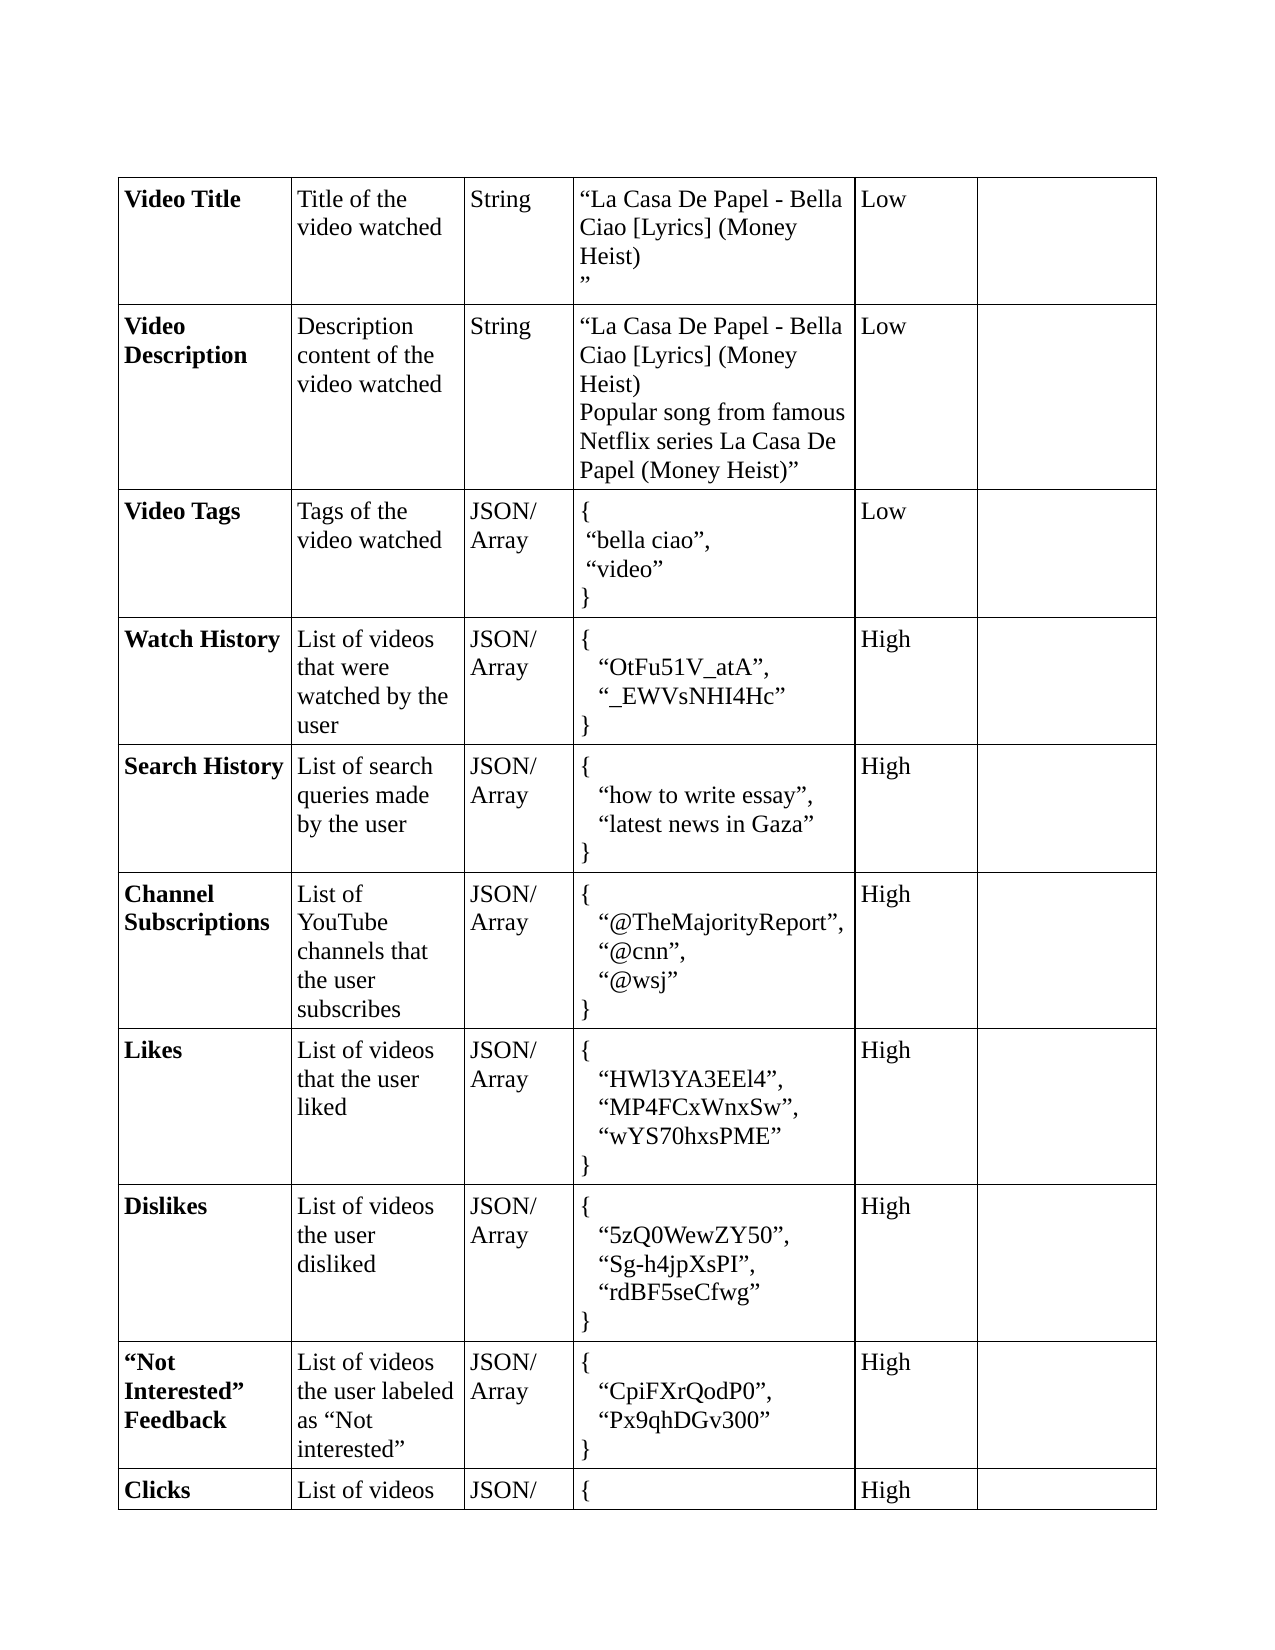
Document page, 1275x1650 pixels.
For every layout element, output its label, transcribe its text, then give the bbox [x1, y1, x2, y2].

table_cell [978, 490, 1156, 617]
table_cell [978, 1185, 1156, 1341]
table_cell High [856, 873, 977, 1028]
table_cell String [465, 305, 573, 489]
table_cell Tags of the video watched [292, 490, 464, 617]
table_cell JSON/Array [465, 1185, 573, 1341]
table_cell { “OtFu51V_atA”, “_EWVsNHI4Hc” } [574, 618, 854, 744]
table_cell [978, 1469, 1156, 1509]
table_cell Low [856, 178, 977, 304]
table_cell “Not Interested” Feedback [119, 1342, 291, 1468]
table_cell JSON/Array [465, 745, 573, 872]
table_cell [978, 1342, 1156, 1468]
table_cell Search History [119, 745, 291, 872]
table_cell Clicks [119, 1469, 291, 1509]
table_cell Dislikes [119, 1185, 291, 1341]
table_cell JSON/Array [465, 1029, 573, 1184]
table_cell [978, 745, 1156, 872]
table_cell [978, 178, 1156, 304]
table_cell { “CpiFXrQodP0”, “Px9qhDGv300” } [574, 1342, 854, 1468]
table_cell List of search queries made by the user [292, 745, 464, 872]
table_cell List of videos that were watched by the user [292, 618, 464, 744]
table_cell [978, 305, 1156, 489]
table_cell List of YouTube channels that the user subscribes [292, 873, 464, 1028]
table_cell List of videos the user disliked [292, 1185, 464, 1341]
table_cell High [856, 1469, 977, 1509]
table_cell High [856, 618, 977, 744]
table_cell JSON/ [465, 1469, 573, 1509]
table_cell List of videos the user labeled as “Not interested” [292, 1342, 464, 1468]
table_cell { “bella ciao”, “video” } [574, 490, 854, 617]
table_cell Watch History [119, 618, 291, 744]
table_cell Video Title [119, 178, 291, 304]
table_cell JSON/Array [465, 1342, 573, 1468]
table_cell Channel Subscriptions [119, 873, 291, 1028]
table_cell { “HWl3YA3EEl4”, “MP4FCxWnxSw”, “wYS70hxsPME” } [574, 1029, 854, 1184]
table_cell Title of the video watched [292, 178, 464, 304]
table_cell High [856, 1029, 977, 1184]
table_cell { [574, 1469, 854, 1509]
table_cell [978, 618, 1156, 744]
table_cell Likes [119, 1029, 291, 1184]
table_cell List of videos [292, 1469, 464, 1509]
table_cell { “5zQ0WewZY50”, “Sg-h4jpXsPI”, “rdBF5seCfwg” } [574, 1185, 854, 1341]
table_cell High [856, 1342, 977, 1468]
table_cell JSON/Array [465, 618, 573, 744]
table_cell Description content of the video watched [292, 305, 464, 489]
table_cell Video Tags [119, 490, 291, 617]
table_cell Low [856, 305, 977, 489]
table_cell Video Description [119, 305, 291, 489]
table_cell { “how to write essay”, “latest news in Gaza” } [574, 745, 854, 872]
table_cell JSON/Array [465, 873, 573, 1028]
table_cell JSON/Array [465, 490, 573, 617]
table_cell “La Casa De Papel - Bella Ciao [Lyrics] (Money Heist) Popular song from famous Netflix series La Casa De Papel (Money Heist)” [574, 305, 854, 489]
table_cell Low [856, 490, 977, 617]
table_cell String [465, 178, 573, 304]
table_cell High [856, 1185, 977, 1341]
table_cell { “@TheMajorityReport”, “@cnn”, “@wsj” } [574, 873, 854, 1028]
table_cell [978, 1029, 1156, 1184]
table_cell [978, 873, 1156, 1028]
table_cell “La Casa De Papel - Bella Ciao [Lyrics] (Money Heist) ” [574, 178, 854, 304]
table_cell High [856, 745, 977, 872]
table_cell List of videos that the user liked [292, 1029, 464, 1184]
